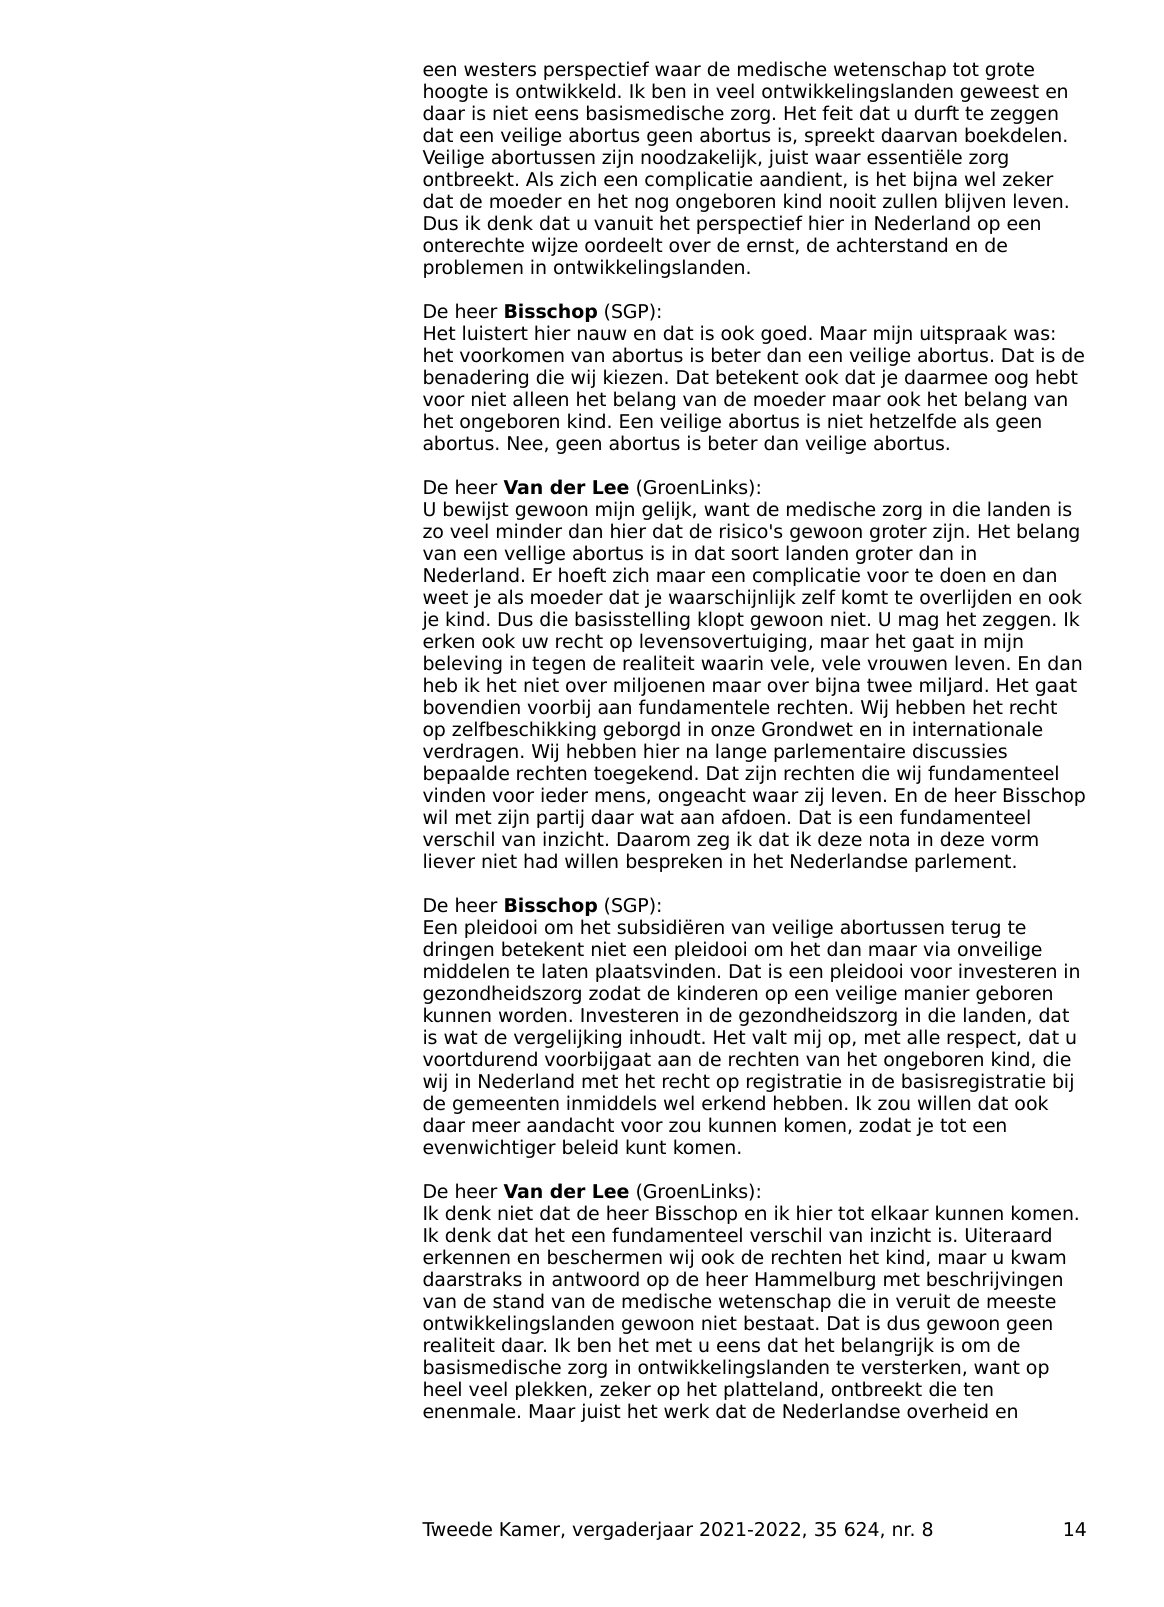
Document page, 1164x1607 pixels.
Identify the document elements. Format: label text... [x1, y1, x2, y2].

text een westers perspectief waar de medische wetenschap tot grote hoogte is ontwikkeld. Ik ben in veel ontwikkelingslanden geweest en daar is niet eens basismedische zorg. Het feit dat u durft te zeggen dat een veilige abortus geen abortus is, spreekt daarvan boekdelen. Veilige abortussen zijn noodzakelijk, juist waar essentiële zorg ontbreekt. Als zich een complicatie aandient, is het bijna wel zeker dat de moeder en het nog ongeboren kind nooit zullen blijven leven. Dus ik denk dat u vanuit het perspectief hier in Nederland op een onterechte wijze oordeelt over de ernst, de achterstand en de problemen in ontwikkelingslanden. [422, 59, 1087, 279]
text De heer Van der Lee (GroenLinks): [422, 1181, 1087, 1203]
text De heer Bisschop (SGP): [422, 895, 1087, 917]
text U bewijst gewoon mijn gelijk, want de medische zorg in die landen is zo veel minder dan hier dat de risico's gewoon groter zijn. Het belang van een vellige abortus is in dat soort landen groter dan in Nederland. Er hoeft zich maar een complicatie voor te doen en dan weet je als moeder dat je waarschijnlijk zelf komt te overlijden en ook je kind. Dus die basisstelling klopt gewoon niet. U mag het zeggen. Ik erken ook uw recht op levensovertuiging, maar het gaat in mijn beleving in tegen de realiteit waarin vele, vele vrouwen leven. En dan heb ik het niet over miljoenen maar over bijna twee miljard. Het gaat bovendien voorbij aan fundamentele rechten. Wij hebben het recht op zelfbeschikking geborgd in onze Grondwet en in internationale verdragen. Wij hebben hier na lange parlementaire discussies bepaalde rechten toegekend. Dat zijn rechten die wij fundamenteel vinden voor ieder mens, ongeacht waar zij leven. En de heer Bisschop wil met zijn partij daar wat aan afdoen. Dat is een fundamenteel verschil van inzicht. Daarom zeg ik dat ik deze nota in deze vorm liever niet had willen bespreken in het Nederlandse parlement. [422, 499, 1087, 873]
text De heer Van der Lee (GroenLinks): [422, 477, 1087, 499]
text Ik denk niet dat de heer Bisschop en ik hier tot elkaar kunnen komen. Ik denk dat het een fundamenteel verschil van inzicht is. Uiteraard erkennen en beschermen wij ook de rechten het kind, maar u kwam daarstraks in antwoord op de heer Hammelburg met beschrijvingen van de stand van de medische wetenschap die in veruit de meeste ontwikkelingslanden gewoon niet bestaat. Dat is dus gewoon geen realiteit daar. Ik ben het met u eens dat het belangrijk is om de basismedische zorg in ontwikkelingslanden te versterken, want op heel veel plekken, zeker op het platteland, ontbreekt die ten enenmale. Maar juist het werk dat de Nederlandse overheid en [422, 1203, 1087, 1423]
text De heer Bisschop (SGP): [422, 301, 1087, 323]
text Het luistert hier nauw en dat is ook goed. Maar mijn uitspraak was: het voorkomen van abortus is beter dan een veilige abortus. Dat is de benadering die wij kiezen. Dat betekent ook dat je daarmee oog hebt voor niet alleen het belang van de moeder maar ook het belang van het ongeboren kind. Een veilige abortus is niet hetzelfde als geen abortus. Nee, geen abortus is beter dan veilige abortus. [422, 323, 1087, 455]
text Een pleidooi om het subsidiëren van veilige abortussen terug te dringen betekent niet een pleidooi om het dan maar via onveilige middelen te laten plaatsvinden. Dat is een pleidooi voor investeren in gezondheidszorg zodat de kinderen op een veilige manier geboren kunnen worden. Investeren in de gezondheidszorg in die landen, dat is wat de vergelijking inhoudt. Het valt mij op, met alle respect, dat u voortdurend voorbijgaat aan de rechten van het ongeboren kind, die wij in Nederland met het recht op registratie in de basisregistratie bij de gemeenten inmiddels wel erkend hebben. Ik zou willen dat ook daar meer aandacht voor zou kunnen komen, zodat je tot een evenwichtiger beleid kunt komen. [422, 917, 1087, 1159]
